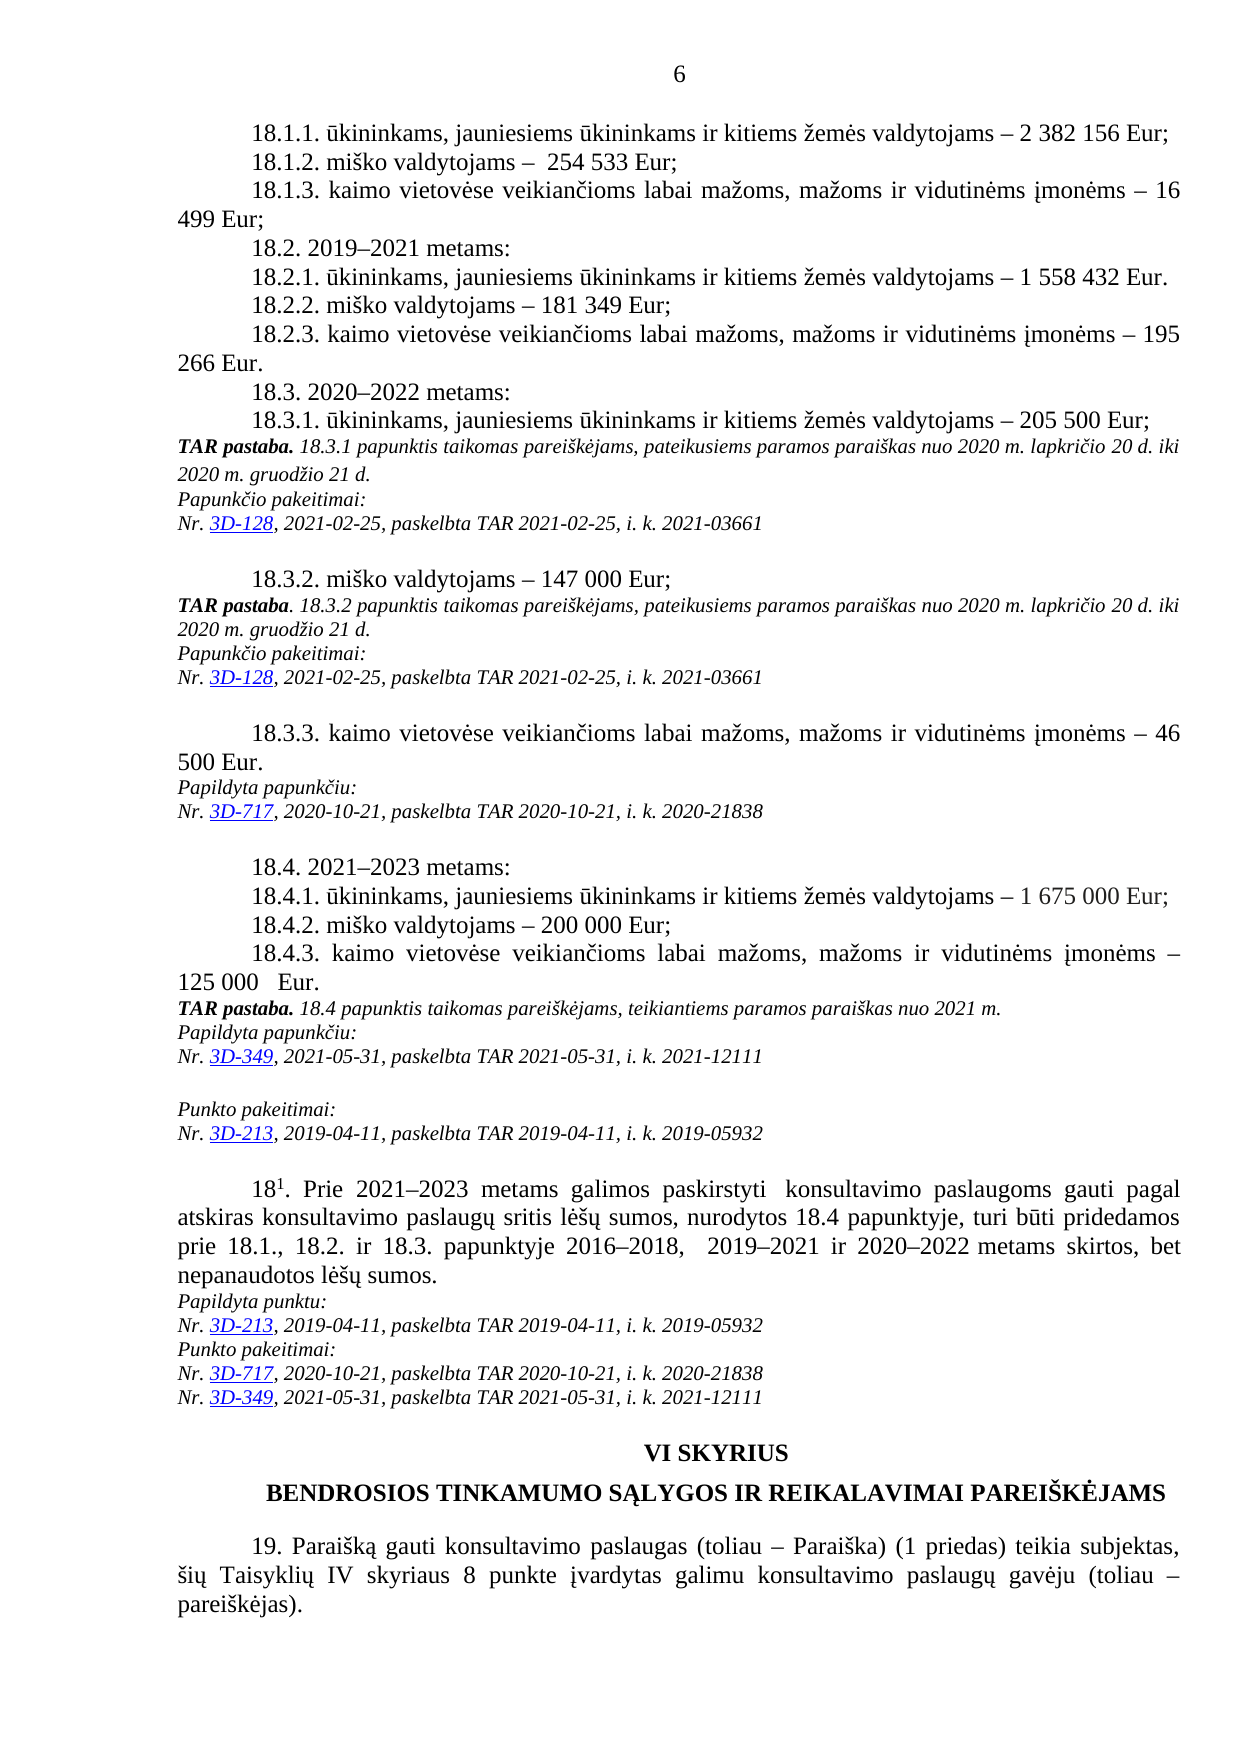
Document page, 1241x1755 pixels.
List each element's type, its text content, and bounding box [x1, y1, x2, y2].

text Nr. 3D-213, 2019-04-11, paskelbta TAR 2019-04-11, i. k. 2019-05932 [177, 1313, 1181, 1337]
text 18.3.2. miško valdytojams – 147 000 Eur; [177, 564, 1181, 593]
text Nr. 3D-717, 2020-10-21, paskelbta TAR 2020-10-21, i. k. 2020-21838 [177, 799, 1181, 823]
text Punkto pakeitimai: [177, 1097, 1181, 1121]
text Papildyta papunkčiu: [177, 775, 1181, 799]
text 18.4.1. ūkininkams, jauniesiems ūkininkams ir kitiems žemės valdytojams – 1 675 000 Eur; [177, 881, 1181, 910]
text 18.2.1. ūkininkams, jauniesiems ūkininkams ir kitiems žemės valdytojams – 1 558 432 Eur. [177, 262, 1181, 291]
text 18.4. 2021–2023 metams: [177, 852, 1181, 881]
text 18.1.1. ūkininkams, jauniesiems ūkininkams ir kitiems žemės valdytojams – 2 382 156 Eur; [177, 118, 1181, 147]
text Nr. 3D-717, 2020-10-21, paskelbta TAR 2020-10-21, i. k. 2020-21838 [177, 1361, 1181, 1385]
text 18.3.3. kaimo vietovėse veikiančioms labai mažoms, mažoms ir vidutinėms įmonėms – 46 500 Eur. [177, 718, 1181, 775]
text 19. Paraišką gauti konsultavimo paslaugas (toliau – Paraiška) (1 priedas) teikia subjektas, šių Taisyklių IV skyriaus 8 punkte įvardytas galimu konsultavimo paslaugų gavėju (toliau – pareiškėjas). [177, 1531, 1181, 1618]
text TAR pastaba. 18.4 papunktis taikomas pareiškėjams, teikiantiems paramos paraiškas nuo 2021 m. [177, 996, 1181, 1020]
text 18.2.3. kaimo vietovėse veikiančioms labai mažoms, mažoms ir vidutinėms įmonėms – 195 266 Eur. [177, 319, 1181, 377]
text 18.3.1. ūkininkams, jauniesiems ūkininkams ir kitiems žemės valdytojams – 205 500 Eur; [177, 406, 1181, 434]
text Nr. 3D-349, 2021-05-31, paskelbta TAR 2021-05-31, i. k. 2021-12111 [177, 1385, 1181, 1409]
text Papunkčio pakeitimai: [177, 487, 1181, 511]
text 18.2.2. miško valdytojams – 181 349 Eur; [177, 291, 1181, 319]
text TAR pastaba. 18.3.2 papunktis taikomas pareiškėjams, pateikusiems paramos paraiškas nuo 2020 m. lapkričio 20 d. iki 2020 m. gruodžio 21 d. [177, 593, 1181, 641]
text Papunkčio pakeitimai: [177, 641, 1181, 665]
text TAR pastaba. 18.3.1 papunktis taikomas pareiškėjams, pateikusiems paramos paraiškas nuo 2020 m. lapkričio 20 d. iki 2020 m. gruodžio 21 d. [177, 434, 1181, 487]
text 18.4.2. miško valdytojams – 200 000 Eur; [177, 910, 1181, 938]
text 18.1.2. miško valdytojams – 254 533 Eur; [177, 147, 1181, 176]
text Papildyta papunkčiu: [177, 1020, 1181, 1044]
text Papildyta punktu: [177, 1289, 1181, 1313]
text Nr. 3D-128, 2021-02-25, paskelbta TAR 2021-02-25, i. k. 2021-03661 [177, 511, 1181, 535]
text 18.3. 2020–2022 metams: [177, 377, 1181, 406]
subtitle VI SKYRIUS [177, 1438, 1181, 1467]
text 18.2. 2019–2021 metams: [177, 233, 1181, 262]
text Nr. 3D-349, 2021-05-31, paskelbta TAR 2021-05-31, i. k. 2021-12111 [177, 1044, 1181, 1068]
text Nr. 3D-213, 2019-04-11, paskelbta TAR 2019-04-11, i. k. 2019-05932 [177, 1121, 1181, 1145]
text Punkto pakeitimai: [177, 1337, 1181, 1361]
text 181. Prie 2021–2023 metams galimos paskirstyti konsultavimo paslaugoms gauti pagal atskiras konsultavimo paslaugų sritis lėšų sumos, nurodytos 18.4 papunktyje, turi būti pridedamos prie 18.1., 18.2. ir 18.3. papunktyje 2016–2018, 2019–2021 ir 2020–2022 metams skirtos, bet nepanaudotos lėšų sumos. [177, 1174, 1181, 1289]
text Nr. 3D-128, 2021-02-25, paskelbta TAR 2021-02-25, i. k. 2021-03661 [177, 665, 1181, 689]
text 18.1.3. kaimo vietovėse veikiančioms labai mažoms, mažoms ir vidutinėms įmonėms – 16 499 Eur; [177, 176, 1181, 233]
subtitle BENDROSIOS TINKAMUMO SĄLYGOS IR REIKALAVIMAI PAREIŠKĖJAMS [177, 1478, 1181, 1507]
text 18.4.3. kaimo vietovėse veikiančioms labai mažoms, mažoms ir vidutinėms įmonėms – 125 000 Eur. [177, 938, 1181, 996]
